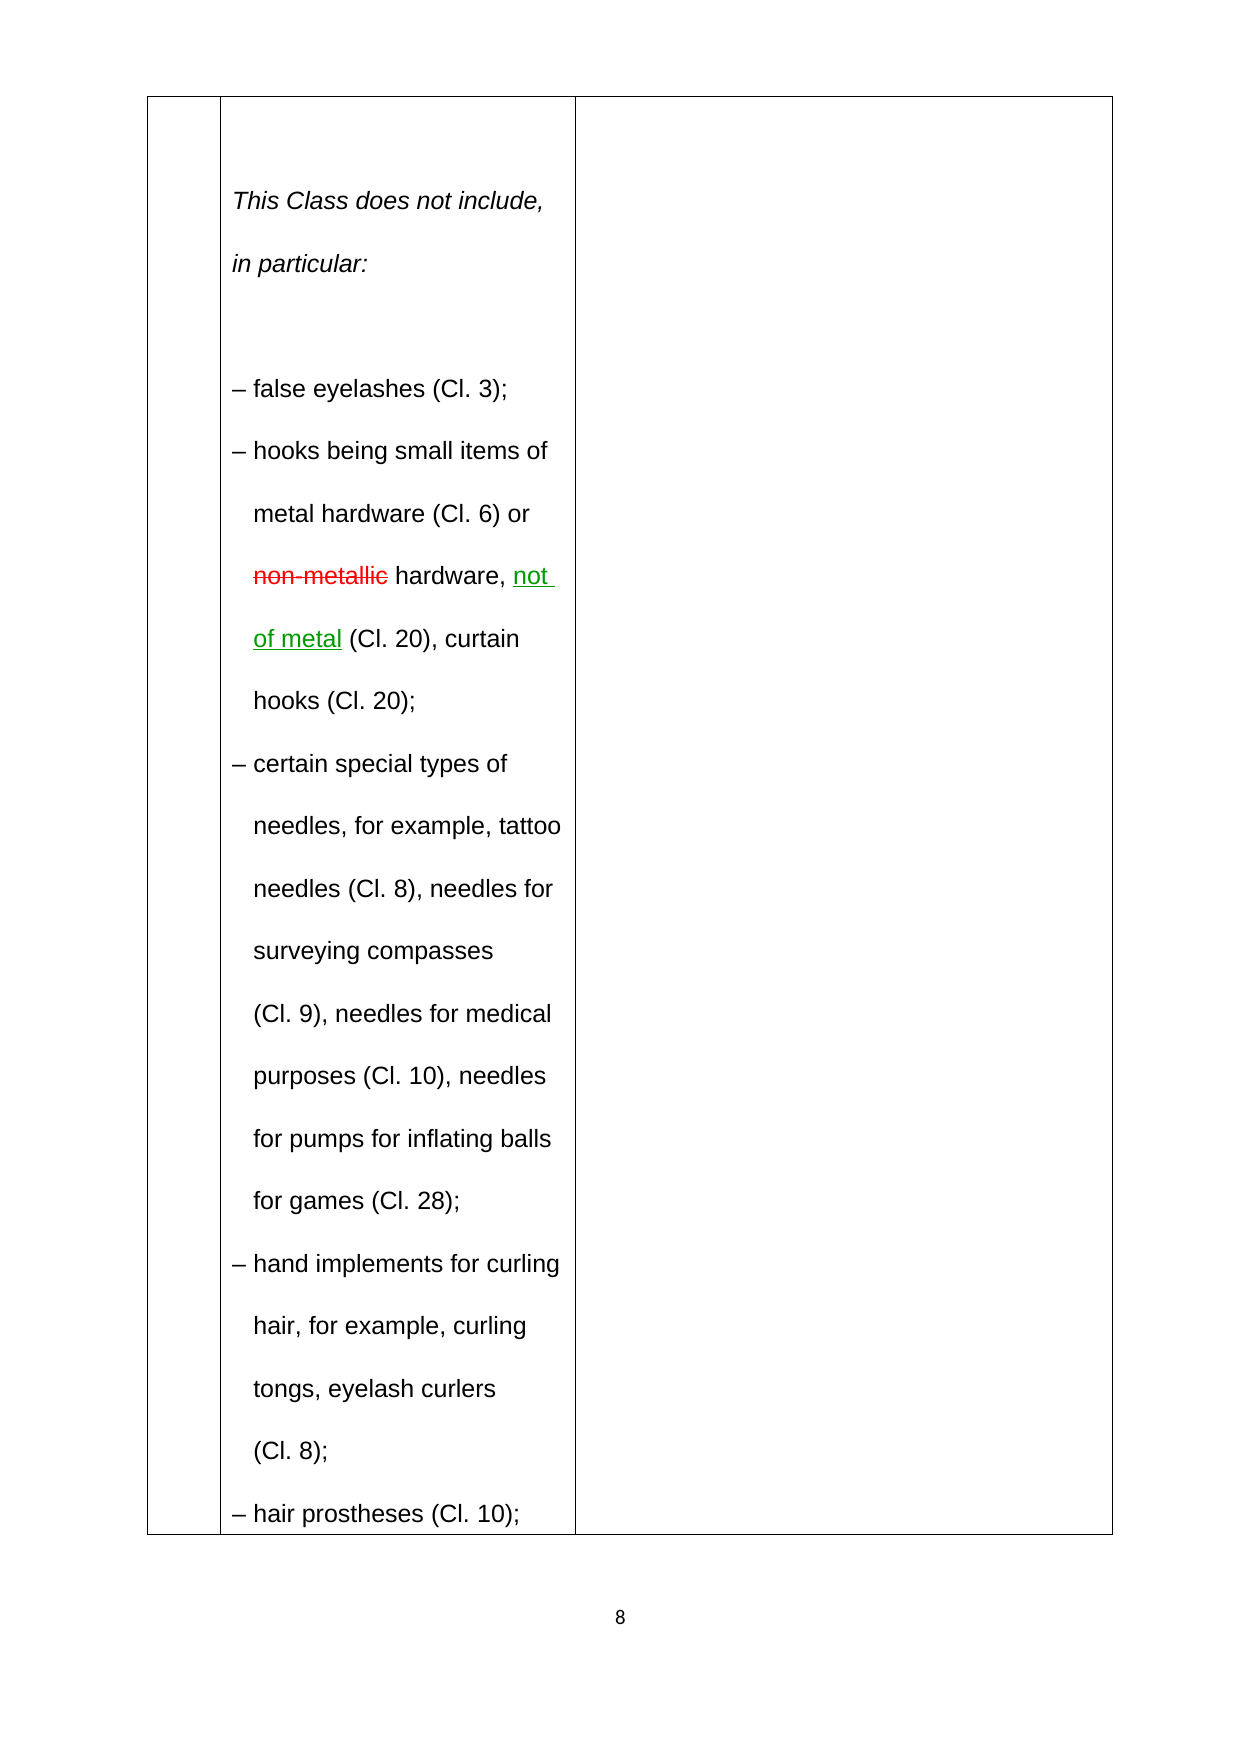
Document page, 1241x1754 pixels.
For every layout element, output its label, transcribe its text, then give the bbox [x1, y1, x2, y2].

table_cell This Class does not include, in particular: – false eyelashes (Cl. 3); – hooks being small items of metal hardware (Cl. 6) or non-metallic hardware, not of metal (Cl. 20), curtain hooks (Cl. 20); – certain special types of needles, for example, tattoo needles (Cl. 8), needles for surveying compasses (Cl. 9), needles for medical purposes (Cl. 10), needles for pumps for inflating balls for games (Cl. 28); – hand implements for curling hair, for example, curling tongs, eyelash curlers (Cl. 8); – hair prostheses (Cl. 10); [221, 97, 575, 1534]
table_cell [148, 97, 220, 1534]
table_cell [576, 97, 1112, 1534]
